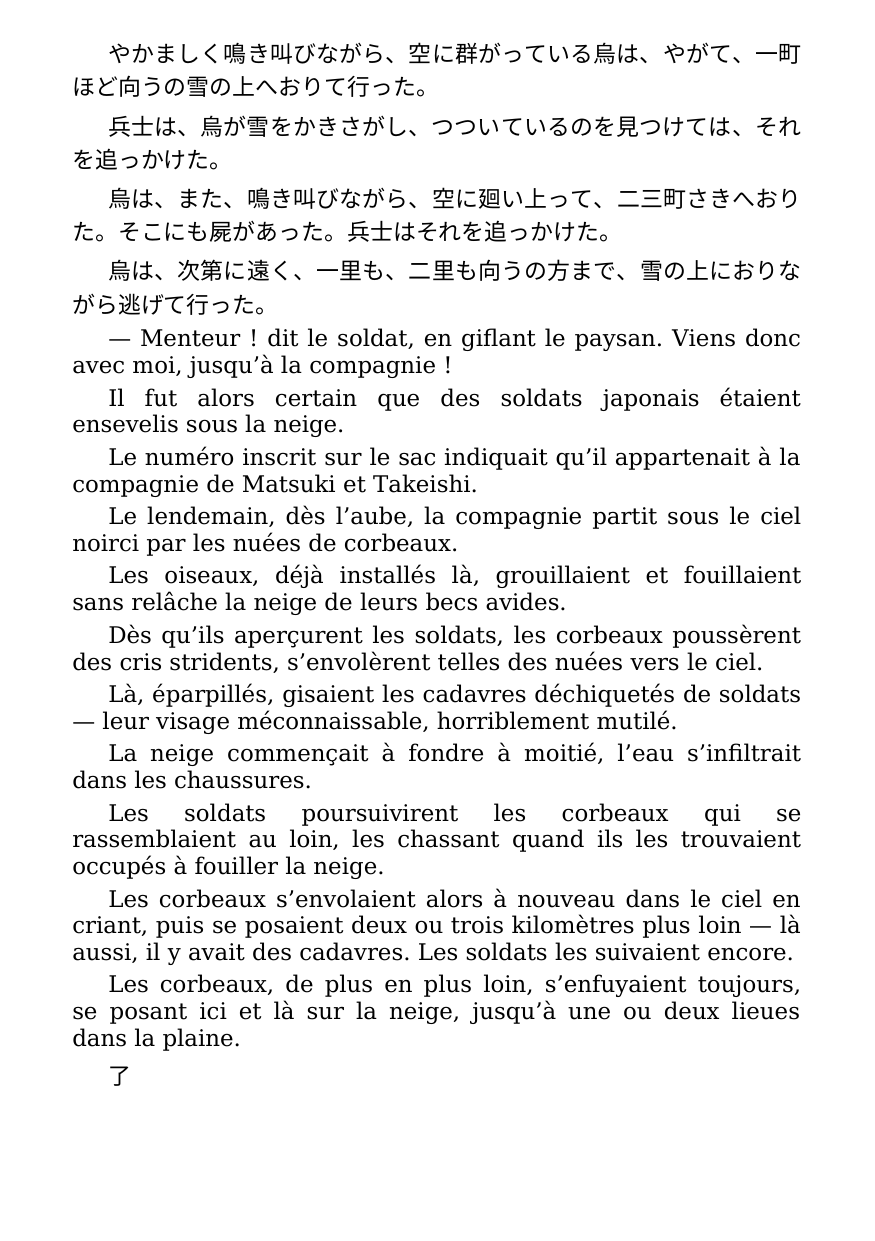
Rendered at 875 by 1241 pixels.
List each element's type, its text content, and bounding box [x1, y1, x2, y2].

text Le lendemain, dès l’aube, la compagnie partit sous le ciel noirci par les nuées de corbeaux. [72, 503, 802, 557]
text Là, éparpillés, gisaient les cadavres déchiquetés de soldats — leur visage méconnaissable, horriblement mutilé. [72, 681, 802, 734]
text La neige commençait à fondre à moitié, l’eau s’infiltrait dans les chaussures. [72, 741, 802, 794]
text Les corbeaux s’envolaient alors à nouveau dans le ciel en criant, puis se posaient deux ou trois kilomètres plus loin — là aussi, il y avait des cadavres. Les soldats les suivaient encore. [72, 886, 802, 966]
text Les corbeaux, de plus en plus loin, s’enfuyaient toujours, se posant ici et là sur la neige, jusqu’à une ou deux lieues dans la plaine. [72, 972, 802, 1052]
text — Menteur ! dit le soldat, en giflant le paysan. Viens donc avec moi, jusqu’à la compagnie ! [72, 326, 802, 379]
text Il fut alors certain que des soldats japonais étaient ensevelis sous la neige. [72, 385, 802, 438]
text Le numéro inscrit sur le sac indiquait qu’il appartenait à la compagnie de Matsuki et Takeishi. [72, 444, 802, 497]
text Les soldats poursuivirent les corbeaux qui se rassemblaient au loin, les chassant quand ils les trouvaient occupés à fouiller la neige. [72, 800, 802, 880]
text 烏は、次第に遠く、一里も、二里も向うの方まで、雪の上におりながら逃げて行った。 [72, 253, 802, 320]
text やかましく鳴き叫びながら、空に群がっている烏は、やがて、一町ほど向うの雪の上へおりて行った。 [72, 36, 802, 102]
text 兵士は、烏が雪をかきさがし、つついているのを見つけては、それを追っかけた。 [72, 108, 802, 175]
text 烏は、また、鳴き叫びながら、空に廻い上って、二三町さきへおりた。そこにも屍があった。兵士はそれを追っかけた。 [72, 181, 802, 247]
text Dès qu’ils aperçurent les soldats, les corbeaux poussèrent des cris stridents, s’envolèrent telles des nuées vers le ciel. [72, 622, 802, 675]
text Les oiseaux, déjà installés là, grouillaient et fouillaient sans relâche la neige de leurs becs avides. [72, 563, 802, 616]
text 了 [72, 1058, 802, 1091]
